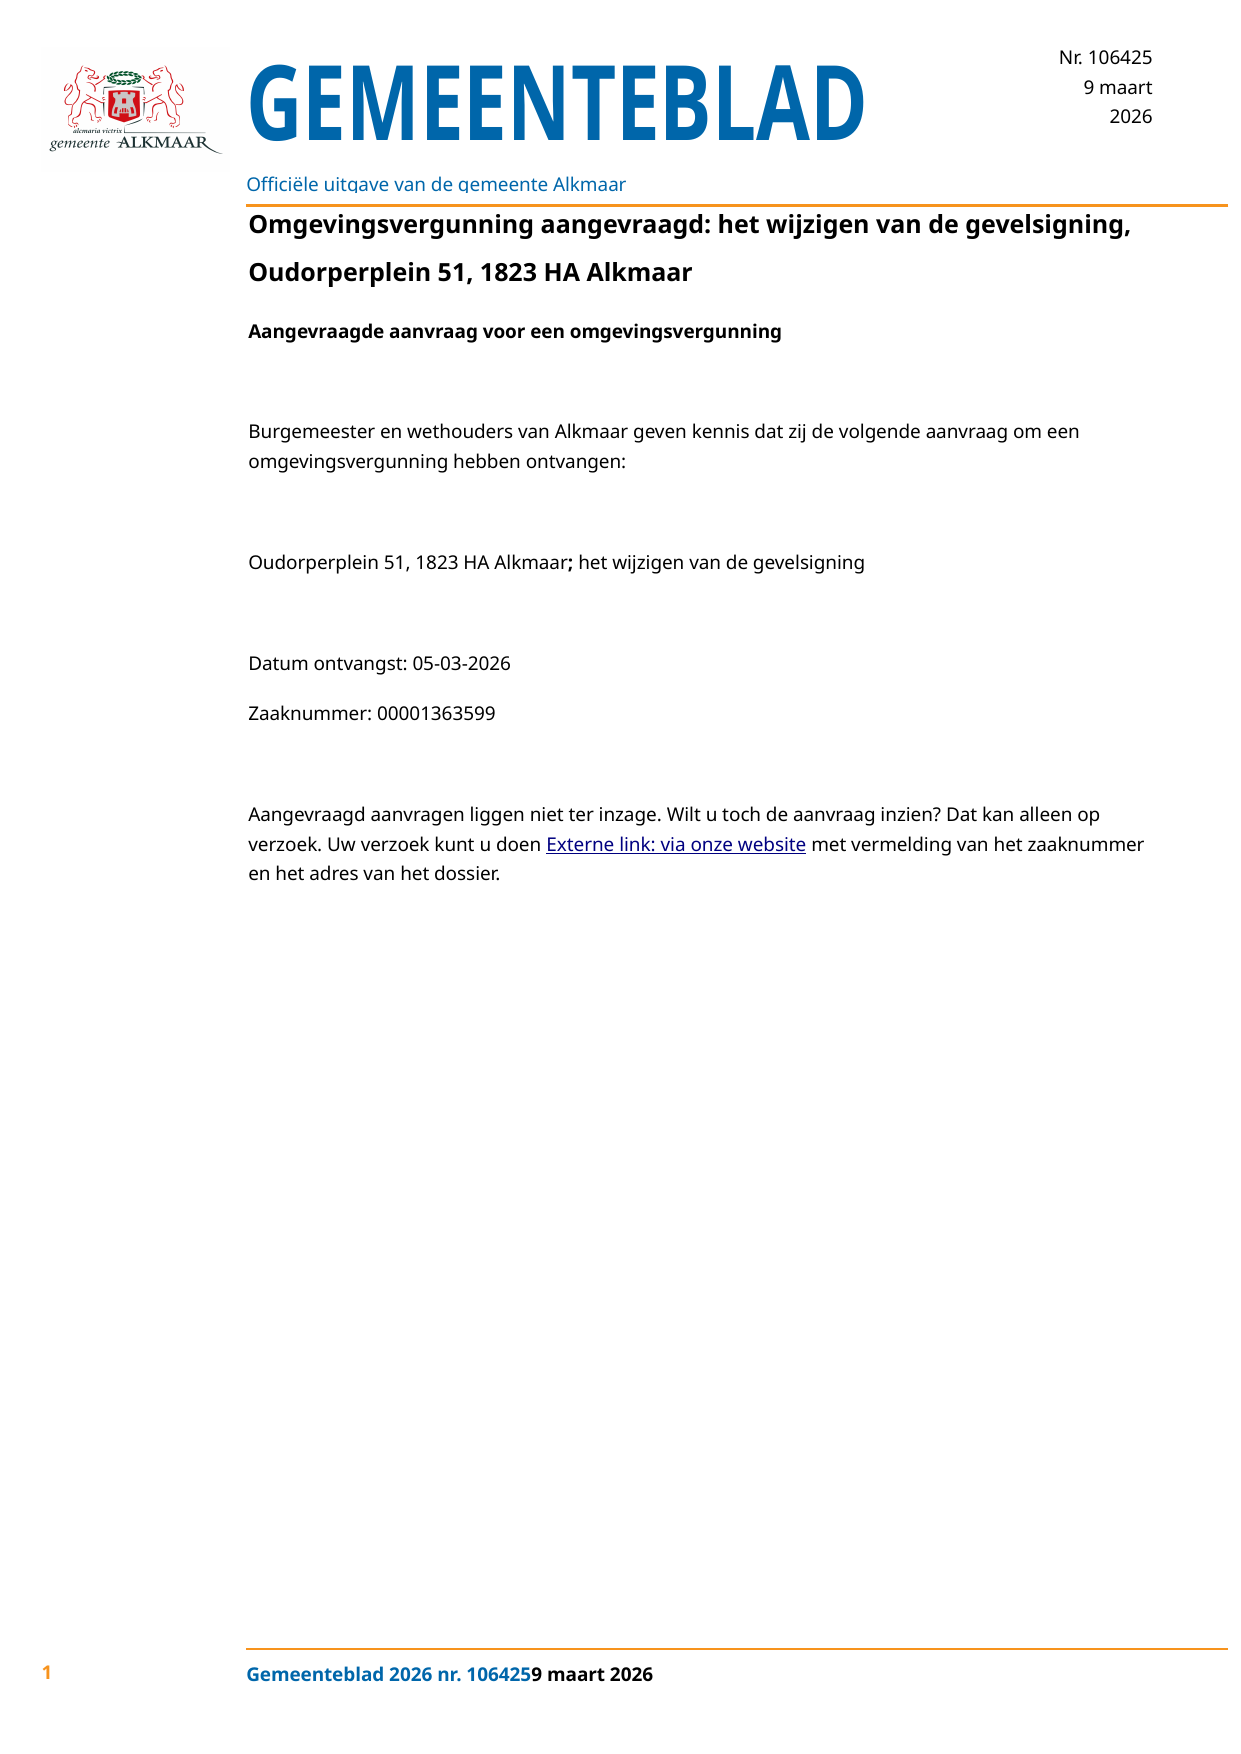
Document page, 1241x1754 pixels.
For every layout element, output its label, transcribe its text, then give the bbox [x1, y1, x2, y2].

text Zaaknummer: 00001363599 [248, 700, 1152, 726]
picture [41, 47, 231, 172]
text Burgemeester en wethouders van Alkmaar geven kennis dat zij de volgende aanvraag om een omgevingsvergunning hebben ontvangen: [248, 419, 1152, 474]
text Oudorperplein 51, 1823 HA Alkmaar; het wijzigen van de gevelsigning [248, 549, 1152, 575]
text Omgevingsvergunning aangevraagd: het wijzigen van de gevelsigning, Oudorperplein 51, 1823 HA Alkmaar [248, 207, 1152, 288]
text Aangevraagde aanvraag voor een omgevingsvergunning [248, 318, 1152, 344]
text Aangevraagd aanvragen liggen niet ter inzage. Wilt u toch de aanvraag inzien? Dat kan alleen op verzoek. Uw verzoek kunt u doen Externe link: via onze website met vermelding van het zaaknummer en het adres van het dossier. [248, 801, 1152, 886]
text Datum ontvangst: 05-03-2026 [248, 650, 1152, 676]
